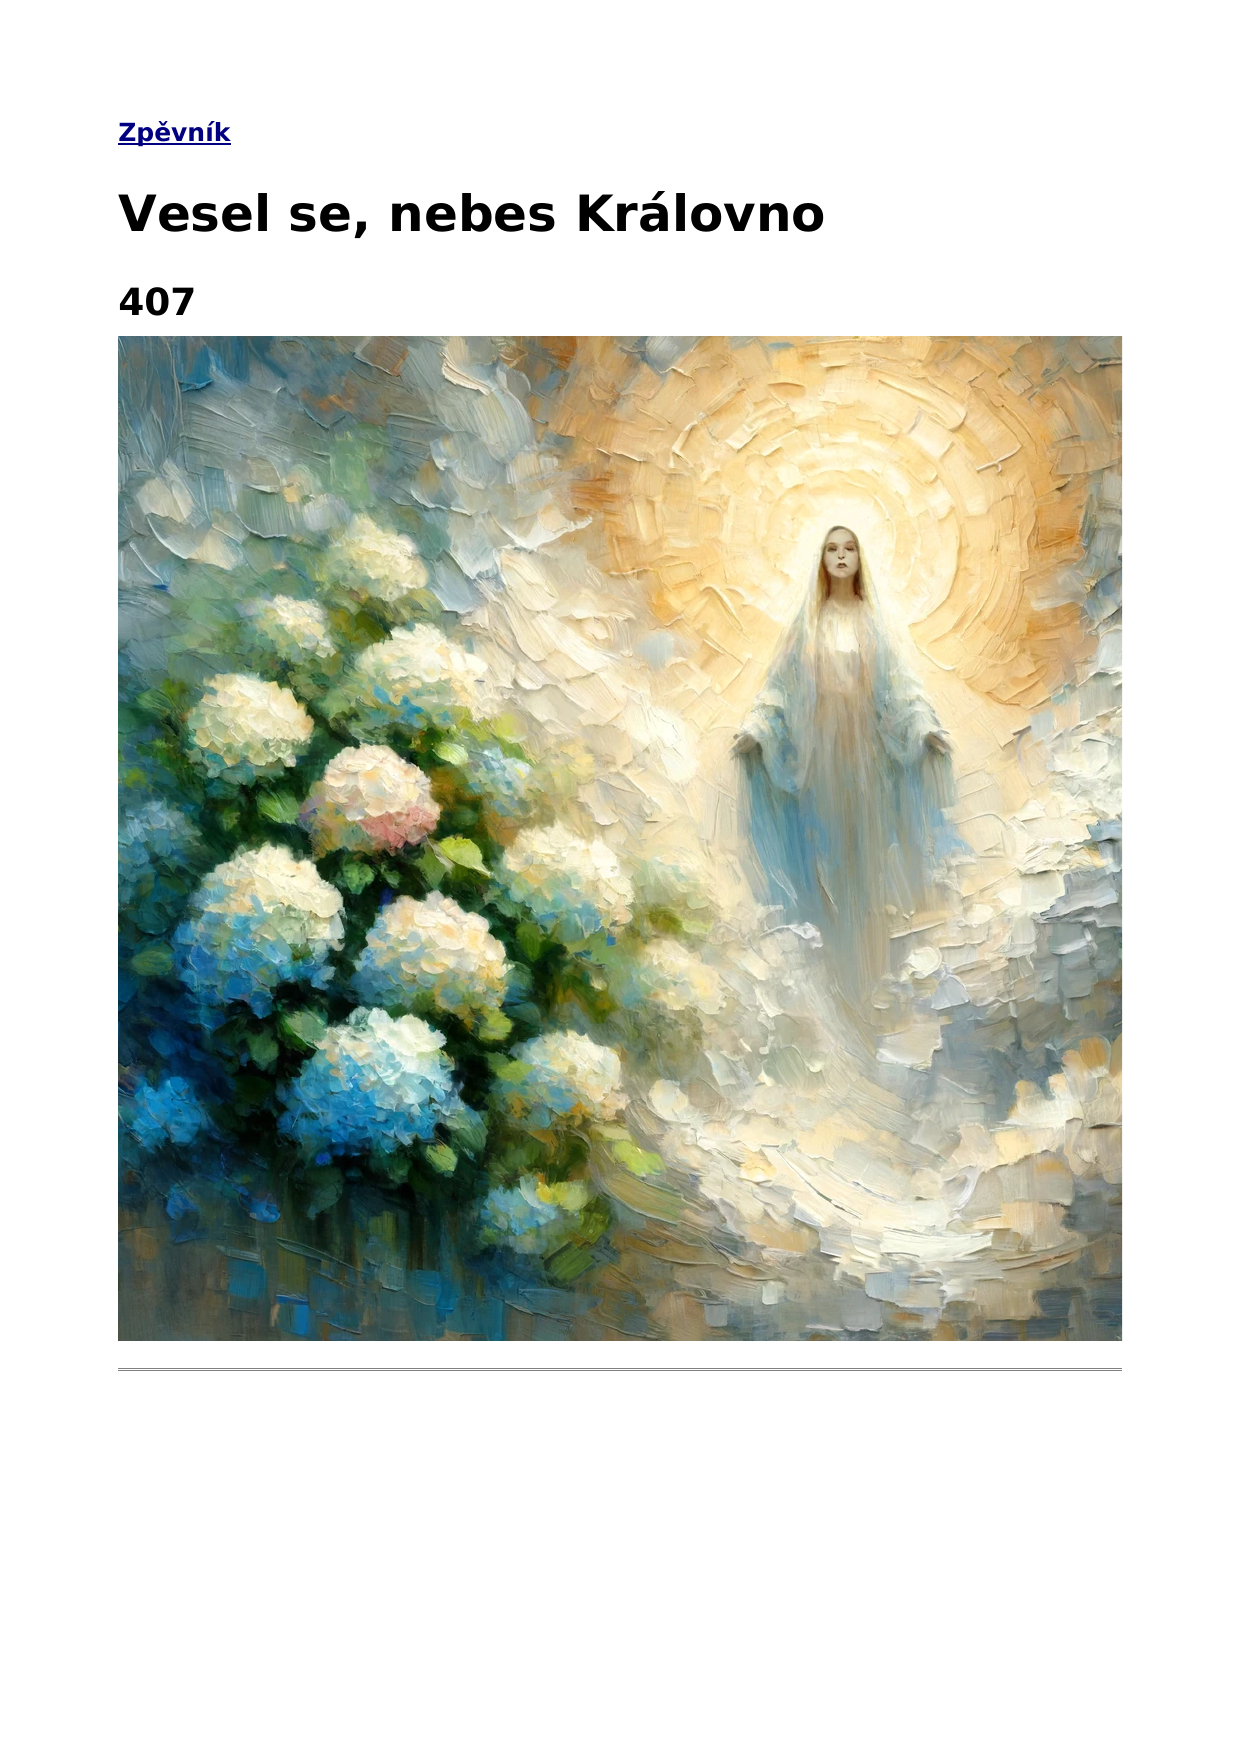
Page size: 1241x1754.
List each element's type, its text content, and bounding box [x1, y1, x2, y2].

subtitle Vesel se, nebes Královno [118, 185, 1122, 243]
picture [118, 336, 1123, 1341]
text Zpěvník [118, 118, 1122, 147]
subtitle 407 [118, 281, 1122, 324]
